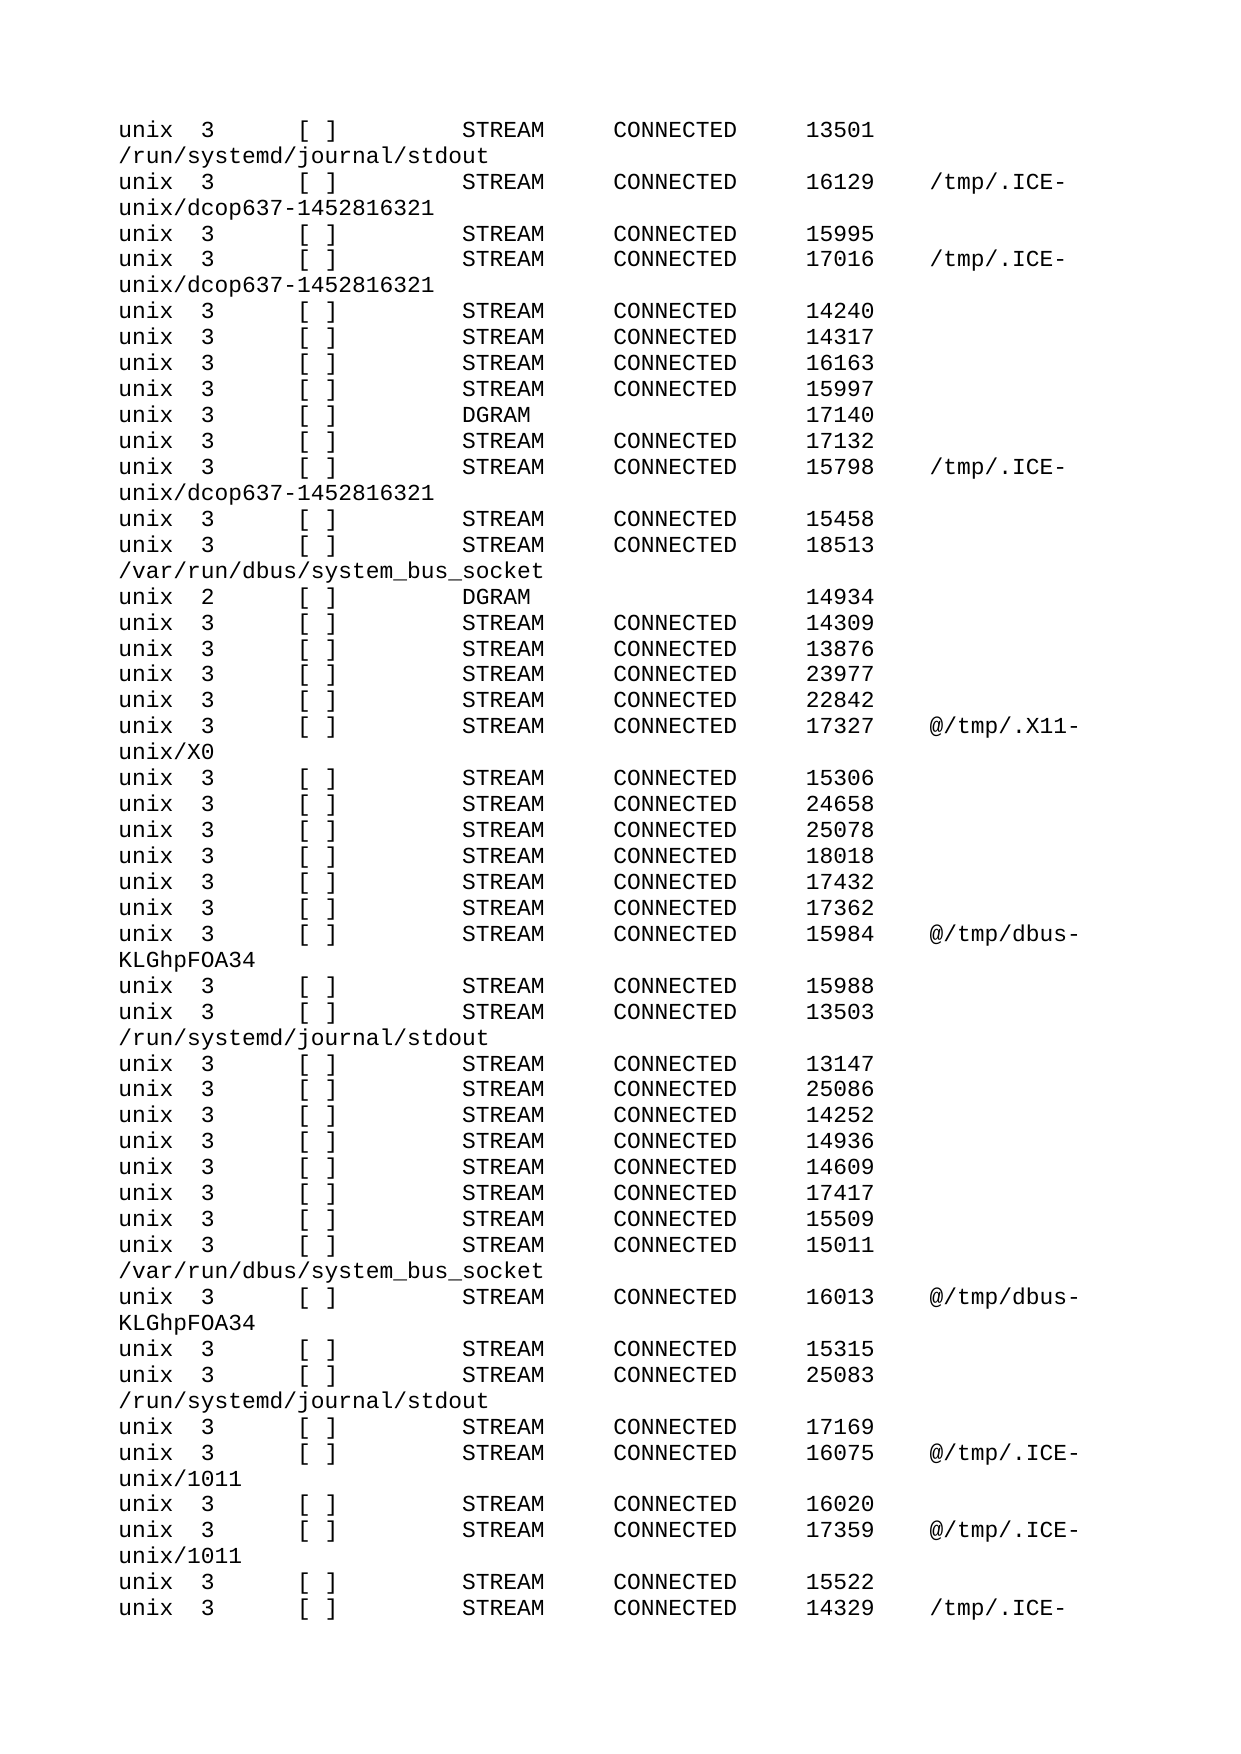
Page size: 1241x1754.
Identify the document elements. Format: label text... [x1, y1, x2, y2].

text unix 3 [ ] STREAM CONNECTED 14329 /tmp/.ICE- [118, 1597, 1122, 1622]
text unix 2 [ ] DGRAM 14934 [118, 585, 1122, 611]
text unix 3 [ ] STREAM CONNECTED 14309 [118, 611, 1122, 637]
text unix 3 [ ] STREAM CONNECTED 16129 /tmp/.ICE-unix/dcop637-1452816321 [118, 170, 1122, 222]
text unix 3 [ ] STREAM CONNECTED 17359 @/tmp/.ICE-unix/1011 [118, 1519, 1122, 1571]
text unix 3 [ ] STREAM CONNECTED 13876 [118, 637, 1122, 663]
text unix 3 [ ] STREAM CONNECTED 17417 [118, 1182, 1122, 1207]
text unix 3 [ ] STREAM CONNECTED 13147 [118, 1052, 1122, 1078]
text unix 3 [ ] STREAM CONNECTED 14317 [118, 326, 1122, 352]
text unix 3 [ ] STREAM CONNECTED 17132 [118, 429, 1122, 455]
text unix 3 [ ] STREAM CONNECTED 14609 [118, 1156, 1122, 1182]
text unix 3 [ ] STREAM CONNECTED 16163 [118, 352, 1122, 377]
text unix 3 [ ] STREAM CONNECTED 17169 [118, 1415, 1122, 1441]
text unix 3 [ ] STREAM CONNECTED 17327 @/tmp/.X11-unix/X0 [118, 715, 1122, 767]
text unix 3 [ ] STREAM CONNECTED 15984 @/tmp/dbus-KLGhpFOA34 [118, 922, 1122, 974]
text unix 3 [ ] STREAM CONNECTED 18513 /var/run/dbus/system_bus_socket [118, 533, 1122, 585]
text unix 3 [ ] STREAM CONNECTED 15995 [118, 222, 1122, 248]
text unix 3 [ ] DGRAM 17140 [118, 403, 1122, 429]
text unix 3 [ ] STREAM CONNECTED 22842 [118, 689, 1122, 715]
text unix 3 [ ] STREAM CONNECTED 17016 /tmp/.ICE-unix/dcop637-1452816321 [118, 248, 1122, 300]
text unix 3 [ ] STREAM CONNECTED 15306 [118, 767, 1122, 792]
text unix 3 [ ] STREAM CONNECTED 25086 [118, 1078, 1122, 1104]
text unix 3 [ ] STREAM CONNECTED 18018 [118, 844, 1122, 870]
text unix 3 [ ] STREAM CONNECTED 14240 [118, 300, 1122, 326]
text unix 3 [ ] STREAM CONNECTED 16013 @/tmp/dbus-KLGhpFOA34 [118, 1285, 1122, 1337]
text unix 3 [ ] STREAM CONNECTED 24658 [118, 792, 1122, 818]
text unix 3 [ ] STREAM CONNECTED 15458 [118, 507, 1122, 533]
text unix 3 [ ] STREAM CONNECTED 15997 [118, 377, 1122, 403]
text unix 3 [ ] STREAM CONNECTED 15988 [118, 974, 1122, 1000]
text unix 3 [ ] STREAM CONNECTED 14936 [118, 1130, 1122, 1156]
text unix 3 [ ] STREAM CONNECTED 15522 [118, 1571, 1122, 1597]
text unix 3 [ ] STREAM CONNECTED 13501 /run/systemd/journal/stdout [118, 118, 1122, 170]
text unix 3 [ ] STREAM CONNECTED 25078 [118, 818, 1122, 844]
text unix 3 [ ] STREAM CONNECTED 16075 @/tmp/.ICE-unix/1011 [118, 1441, 1122, 1493]
text unix 3 [ ] STREAM CONNECTED 15798 /tmp/.ICE-unix/dcop637-1452816321 [118, 455, 1122, 507]
text unix 3 [ ] STREAM CONNECTED 13503 /run/systemd/journal/stdout [118, 1000, 1122, 1052]
text unix 3 [ ] STREAM CONNECTED 17362 [118, 896, 1122, 922]
text unix 3 [ ] STREAM CONNECTED 16020 [118, 1493, 1122, 1519]
text unix 3 [ ] STREAM CONNECTED 25083 /run/systemd/journal/stdout [118, 1363, 1122, 1415]
text unix 3 [ ] STREAM CONNECTED 17432 [118, 870, 1122, 896]
text unix 3 [ ] STREAM CONNECTED 14252 [118, 1104, 1122, 1130]
text unix 3 [ ] STREAM CONNECTED 23977 [118, 663, 1122, 689]
text unix 3 [ ] STREAM CONNECTED 15509 [118, 1207, 1122, 1233]
text unix 3 [ ] STREAM CONNECTED 15011 /var/run/dbus/system_bus_socket [118, 1233, 1122, 1285]
text unix 3 [ ] STREAM CONNECTED 15315 [118, 1337, 1122, 1363]
